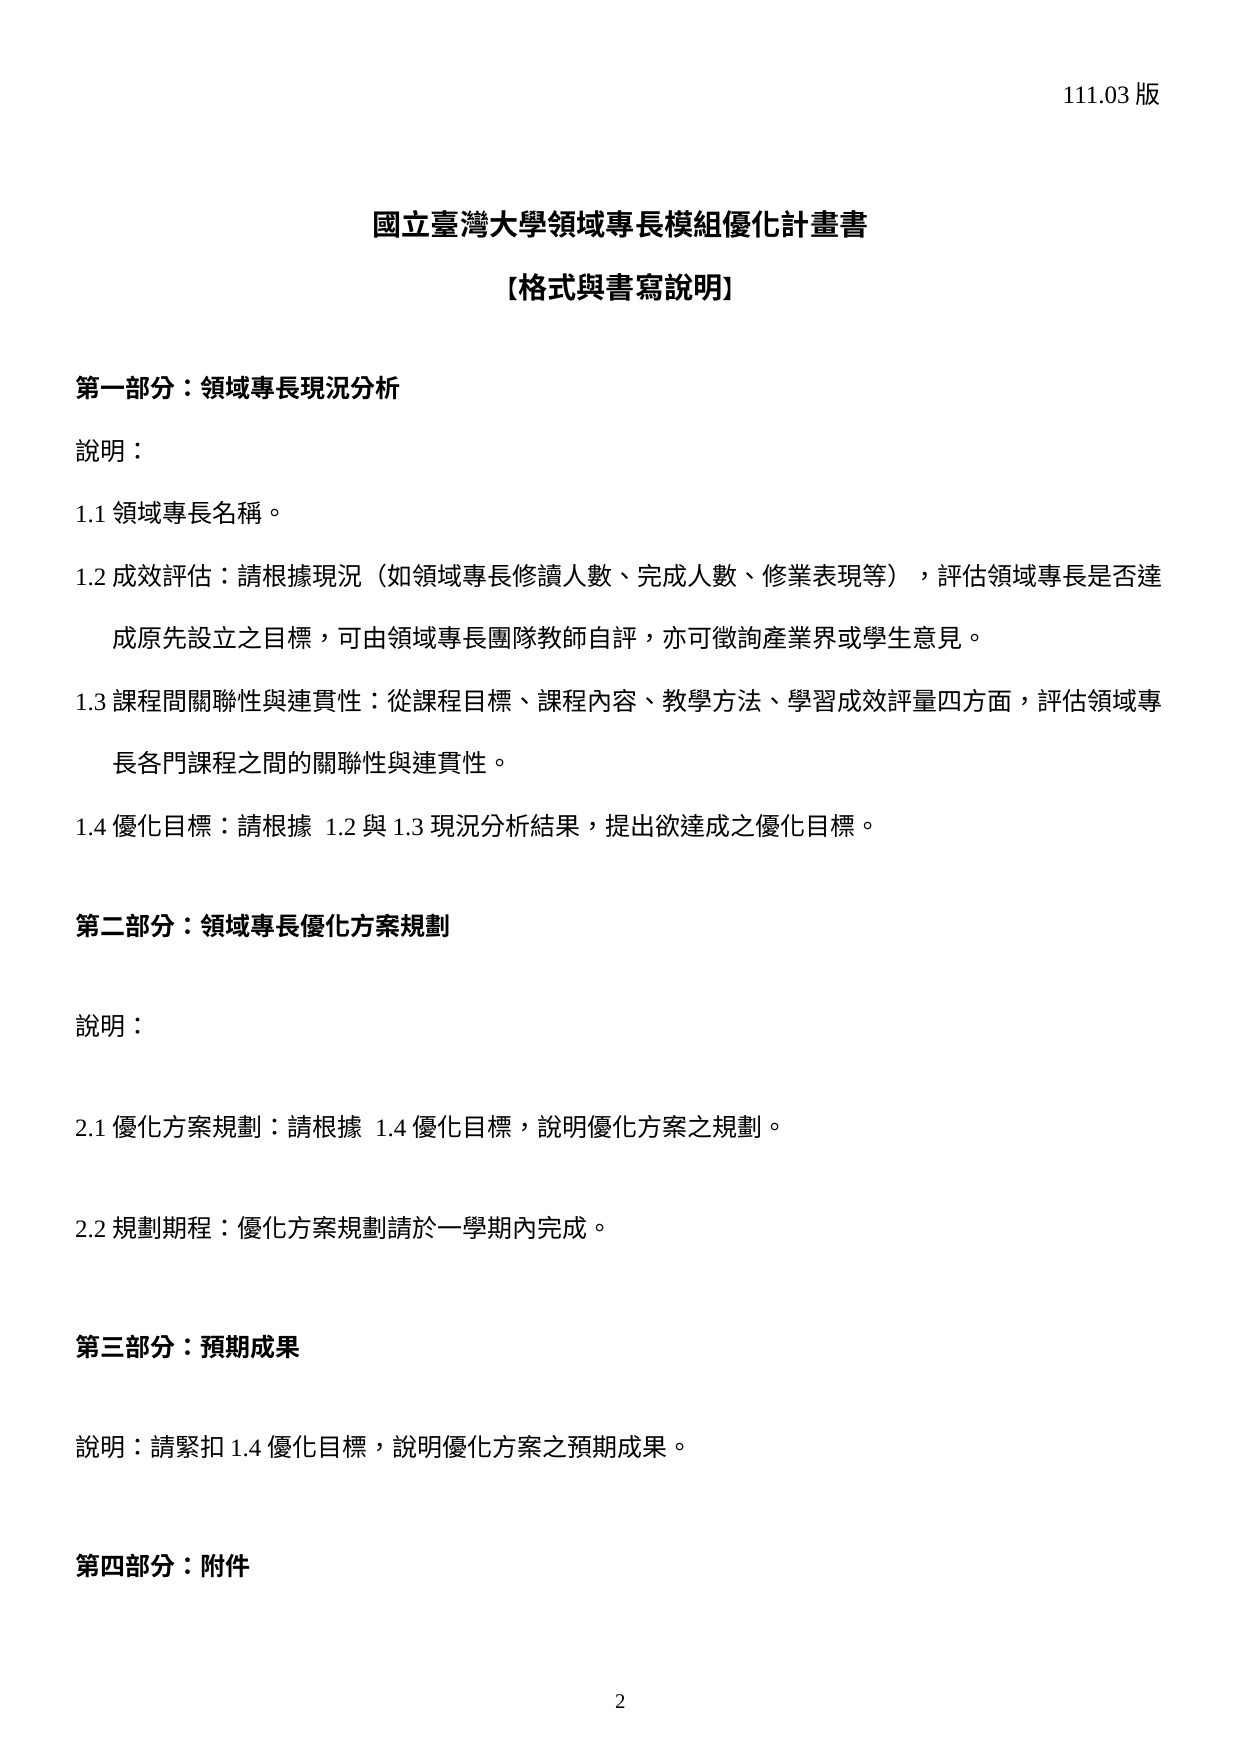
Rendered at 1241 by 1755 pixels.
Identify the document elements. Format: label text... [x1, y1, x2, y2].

text 第一部分：領域專長現況分析 [75, 345, 1165, 408]
text 說明： [75, 408, 1165, 470]
text 第三部分：預期成果 [75, 1304, 1165, 1366]
text 說明：請緊扣1.4 優化目標，說明優化方案之預期成果。 [75, 1404, 1165, 1467]
text 第四部分：附件 [75, 1523, 1165, 1586]
text 1.1 領域專長名稱。 [75, 470, 1165, 533]
text 1.4 優化目標：請根據 1.2 與1.3 現況分析結果，提出欲達成之優化目標。 [75, 783, 1165, 845]
text 1.2 成效評估：請根據現況（如領域專長修讀人數、完成人數、修業表現等），評估領域專長是否達成原先設立之目標，可由領域專長團隊教師自評，亦可徵詢產業界或學生意見。 [75, 533, 1165, 658]
text 【格式與書寫說明】 [75, 244, 1165, 306]
text 2.1 優化方案規劃：請根據 1.4 優化目標，說明優化方案之規劃。 [75, 1084, 1165, 1146]
text 說明： [75, 983, 1165, 1046]
text 2.2 規劃期程：優化方案規劃請於一學期內完成。 [75, 1184, 1165, 1247]
text 1.3 課程間關聯性與連貫性：從課程目標、課程內容、教學方法、學習成效評量四方面，評估領域專長各門課程之間的關聯性與連貫性。 [75, 658, 1165, 783]
text 第二部分：領域專長優化方案規劃 [75, 883, 1165, 945]
text 國立臺灣大學領域專長模組優化計畫書 [75, 181, 1165, 244]
